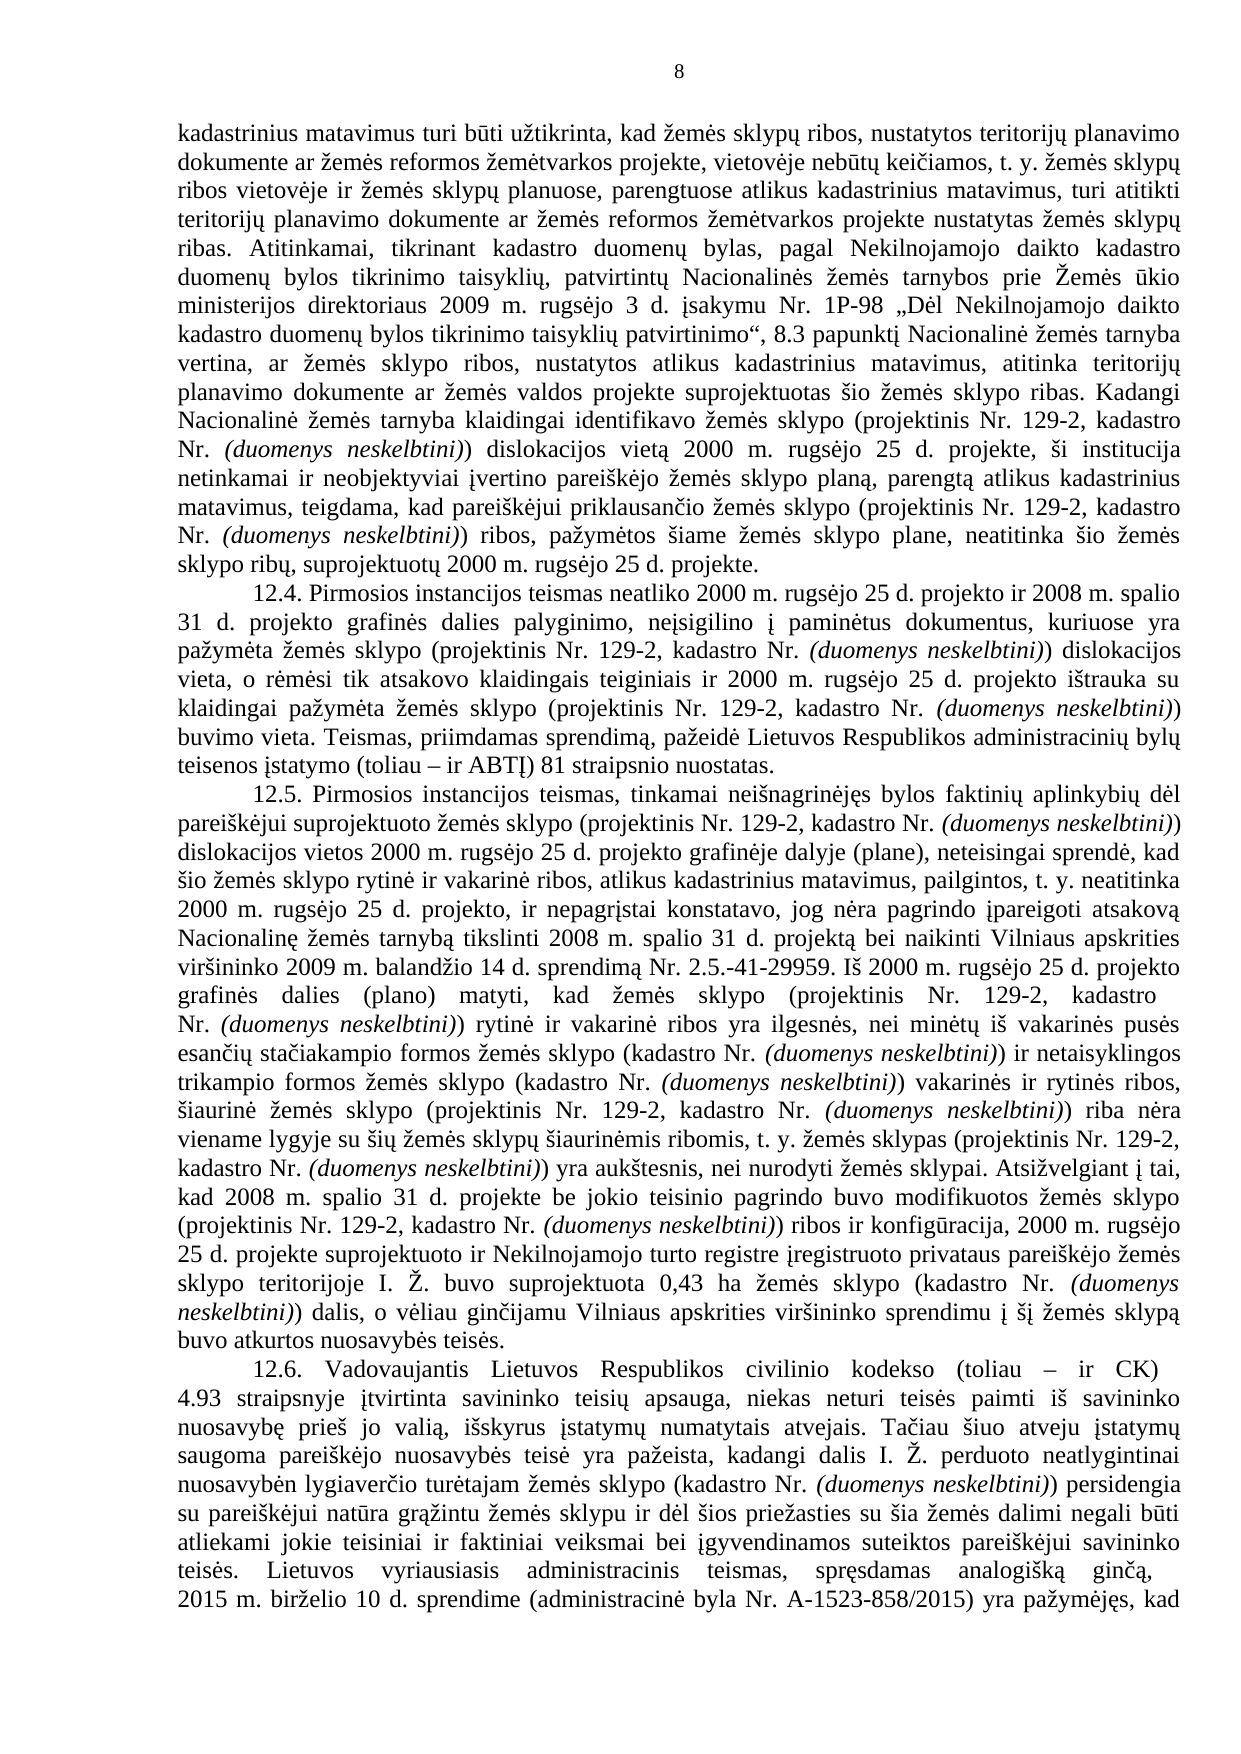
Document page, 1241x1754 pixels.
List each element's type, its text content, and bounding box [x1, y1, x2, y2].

text kadastrinius matavimus turi būti užtikrinta, kad žemės sklypų ribos, nustatytos teritorijų planavimo dokumente ar žemės reformos žemėtvarkos projekte, vietovėje nebūtų keičiamos, t. y. žemės sklypų ribos vietovėje ir žemės sklypų planuose, parengtuose atlikus kadastrinius matavimus, turi atitikti teritorijų planavimo dokumente ar žemės reformos žemėtvarkos projekte nustatytas žemės sklypų ribas. Atitinkamai, tikrinant kadastro duomenų bylas, pagal Nekilnojamojo daikto kadastro duomenų bylos tikrinimo taisyklių, patvirtintų Nacionalinės žemės tarnybos prie Žemės ūkio ministerijos direktoriaus 2009 m. rugsėjo 3 d. įsakymu Nr. 1P-98 „Dėl Nekilnojamojo daikto kadastro duomenų bylos tikrinimo taisyklių patvirtinimo“, 8.3 papunktį Nacionalinė žemės tarnyba vertina, ar žemės sklypo ribos, nustatytos atlikus kadastrinius matavimus, atitinka teritorijų planavimo dokumente ar žemės valdos projekte suprojektuotas šio žemės sklypo ribas. Kadangi Nacionalinė žemės tarnyba klaidingai identifikavo žemės sklypo (projektinis Nr. 129-2, kadastro Nr. (duomenys neskelbtini)) dislokacijos vietą 2000 m. rugsėjo 25 d. projekte, ši institucija netinkamai ir neobjektyviai įvertino pareiškėjo žemės sklypo planą, parengtą atlikus kadastrinius matavimus, teigdama, kad pareiškėjui priklausančio žemės sklypo (projektinis Nr. 129-2, kadastro Nr. (duomenys neskelbtini)) ribos, pažymėtos šiame žemės sklypo plane, neatitinka šio žemės sklypo ribų, suprojektuotų 2000 m. rugsėjo 25 d. projekte. [177, 118, 1181, 578]
text 12.4. Pirmosios instancijos teismas neatliko 2000 m. rugsėjo 25 d. projekto ir 2008 m. spalio 31 d. projekto grafinės dalies palyginimo, neįsigilino į paminėtus dokumentus, kuriuose yra pažymėta žemės sklypo (projektinis Nr. 129-2, kadastro Nr. (duomenys neskelbtini)) dislokacijos vieta, o rėmėsi tik atsakovo klaidingais teiginiais ir 2000 m. rugsėjo 25 d. projekto ištrauka su klaidingai pažymėta žemės sklypo (projektinis Nr. 129-2, kadastro Nr. (duomenys neskelbtini)) buvimo vieta. Teismas, priimdamas sprendimą, pažeidė Lietuvos Respublikos administracinių bylų teisenos įstatymo (toliau – ir ABTĮ) 81 straipsnio nuostatas. [177, 578, 1181, 779]
text 12.6. Vadovaujantis Lietuvos Respublikos civilinio kodekso (toliau – ir CK) 4.93 straipsnyje įtvirtinta savininko teisių apsauga, niekas neturi teisės paimti iš savininko nuosavybę prieš jo valią, išskyrus įstatymų numatytais atvejais. Tačiau šiuo atveju įstatymų saugoma pareiškėjo nuosavybės teisė yra pažeista, kadangi dalis I. Ž. perduoto neatlygintinai nuosavybėn lygiaverčio turėtajam žemės sklypo (kadastro Nr. (duomenys neskelbtini)) persidengia su pareiškėjui natūra grąžintu žemės sklypu ir dėl šios priežasties su šia žemės dalimi negali būti atliekami jokie teisiniai ir faktiniai veiksmai bei įgyvendinamos suteiktos pareiškėjui savininko teisės. Lietuvos vyriausiasis administracinis teismas, spręsdamas analogišką ginčą, 2015 m. birželio 10 d. sprendime (administracinė byla Nr. A-1523-858/2015) yra pažymėjęs, kad [177, 1354, 1181, 1613]
text 12.5. Pirmosios instancijos teismas, tinkamai neišnagrinėjęs bylos faktinių aplinkybių dėl pareiškėjui suprojektuoto žemės sklypo (projektinis Nr. 129-2, kadastro Nr. (duomenys neskelbtini)) dislokacijos vietos 2000 m. rugsėjo 25 d. projekto grafinėje dalyje (plane), neteisingai sprendė, kad šio žemės sklypo rytinė ir vakarinė ribos, atlikus kadastrinius matavimus, pailgintos, t. y. neatitinka 2000 m. rugsėjo 25 d. projekto, ir nepagrįstai konstatavo, jog nėra pagrindo įpareigoti atsakovą Nacionalinę žemės tarnybą tikslinti 2008 m. spalio 31 d. projektą bei naikinti Vilniaus apskrities viršininko 2009 m. balandžio 14 d. sprendimą Nr. 2.5.-41-29959. Iš 2000 m. rugsėjo 25 d. projekto grafinės dalies (plano) matyti, kad žemės sklypo (projektinis Nr. 129-2, kadastro Nr. (duomenys neskelbtini)) rytinė ir vakarinė ribos yra ilgesnės, nei minėtų iš vakarinės pusės esančių stačiakampio formos žemės sklypo (kadastro Nr. (duomenys neskelbtini)) ir netaisyklingos trikampio formos žemės sklypo (kadastro Nr. (duomenys neskelbtini)) vakarinės ir rytinės ribos, šiaurinė žemės sklypo (projektinis Nr. 129-2, kadastro Nr. (duomenys neskelbtini)) riba nėra viename lygyje su šių žemės sklypų šiaurinėmis ribomis, t. y. žemės sklypas (projektinis Nr. 129-2, kadastro Nr. (duomenys neskelbtini)) yra aukštesnis, nei nurodyti žemės sklypai. Atsižvelgiant į tai, kad 2008 m. spalio 31 d. projekte be jokio teisinio pagrindo buvo modifikuotos žemės sklypo (projektinis Nr. 129-2, kadastro Nr. (duomenys neskelbtini)) ribos ir konfigūracija, 2000 m. rugsėjo 25 d. projekte suprojektuoto ir Nekilnojamojo turto registre įregistruoto privataus pareiškėjo žemės sklypo teritorijoje I. Ž. buvo suprojektuota 0,43 ha žemės sklypo (kadastro Nr. (duomenys neskelbtini)) dalis, o vėliau ginčijamu Vilniaus apskrities viršininko sprendimu į šį žemės sklypą buvo atkurtos nuosavybės teisės. [177, 779, 1181, 1354]
